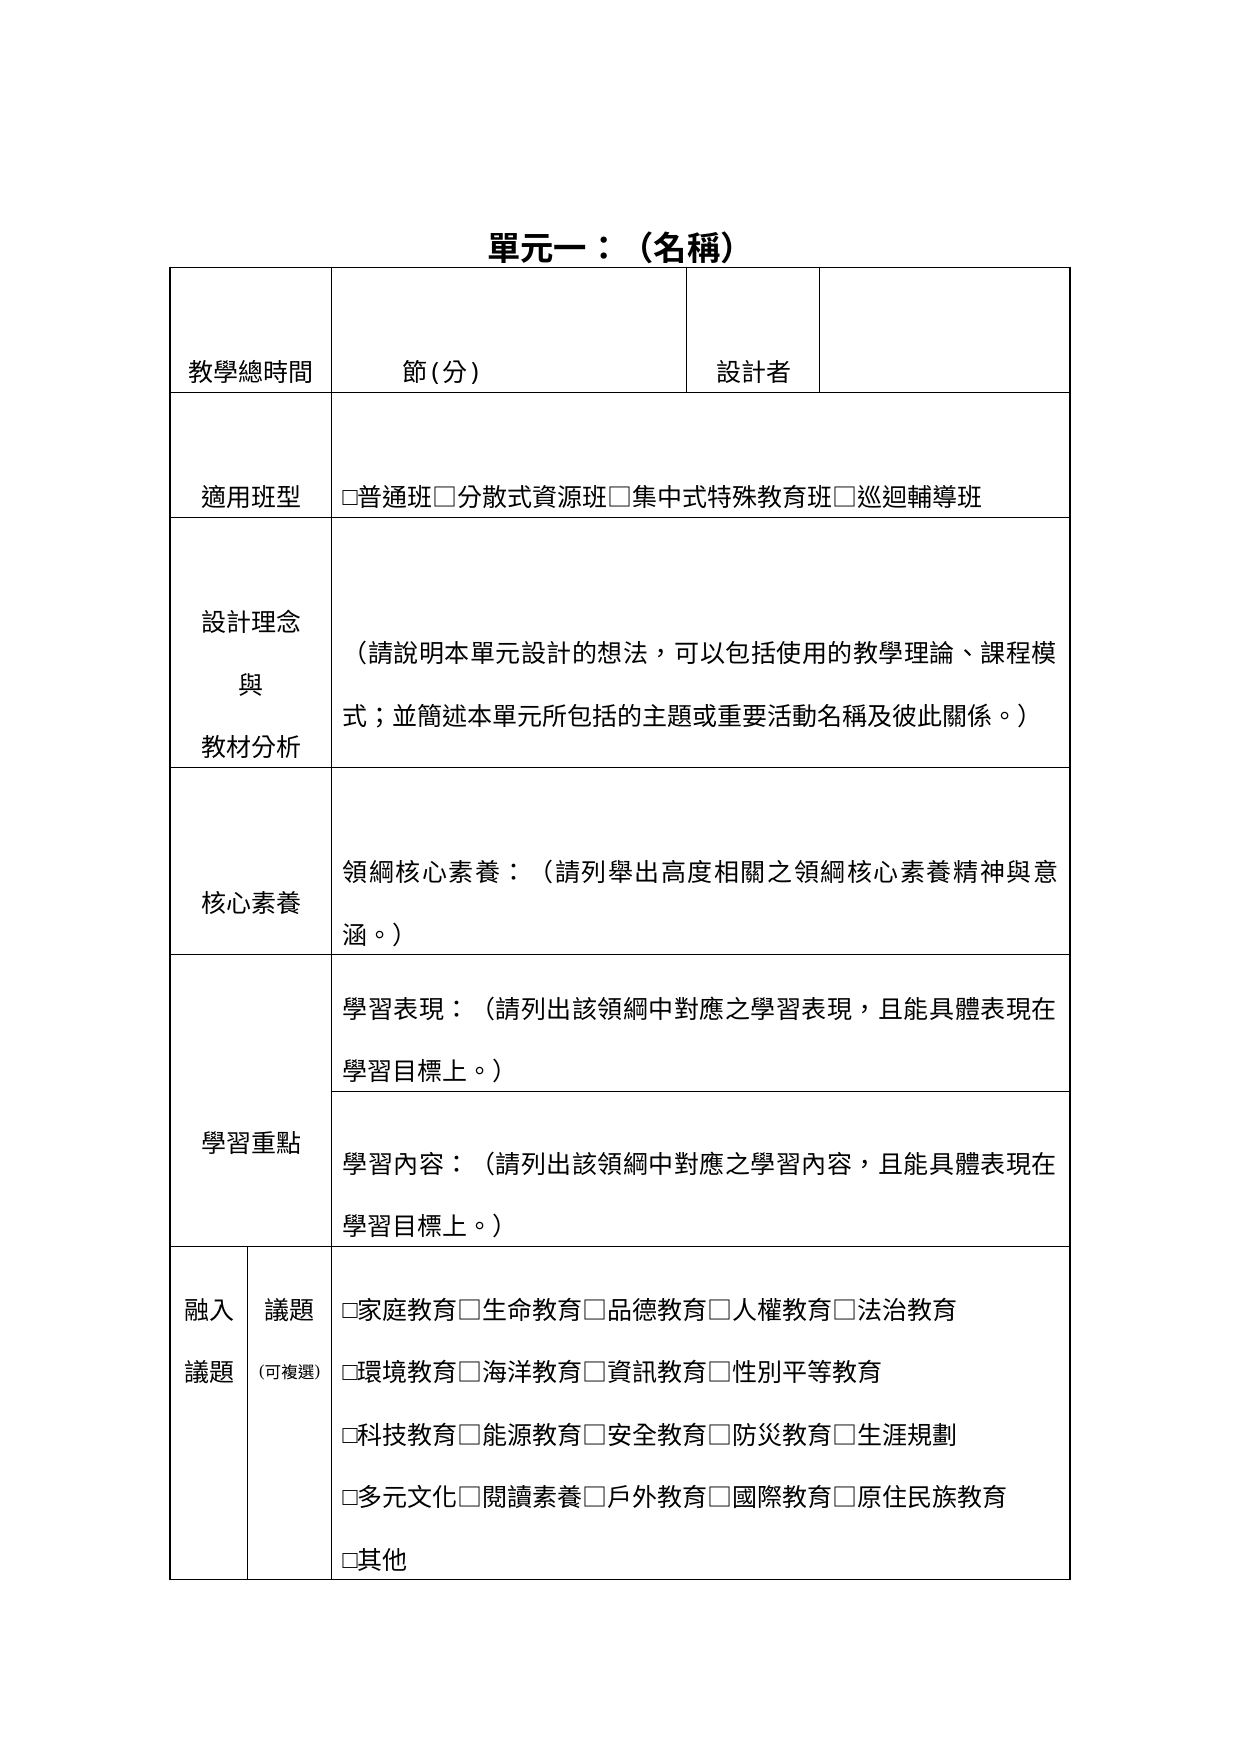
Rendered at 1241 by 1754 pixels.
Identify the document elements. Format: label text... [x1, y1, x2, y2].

table_cell 議題 (可複選) [248, 1247, 331, 1579]
text 單元一：（名稱） [89, 204, 1152, 267]
table_header 節(分) [332, 268, 686, 392]
table_cell 學習內容：（請列出該領綱中對應之學習內容，且能具體表現在學習目標上。） [332, 1092, 1069, 1246]
table_cell （請說明本單元設計的想法，可以包括使用的教學理論、課程模式；並簡述本單元所包括的主題或重要活動名稱及彼此關係。） [332, 518, 1069, 767]
table_header 設計者 [687, 268, 819, 392]
table_cell 設計理念 與 教材分析 [171, 518, 331, 767]
table_header [820, 268, 1069, 392]
table_cell 融入議題 [171, 1247, 247, 1579]
table_cell □家庭教育□生命教育□品德教育□人權教育□法治教育 □環境教育□海洋教育□資訊教育□性別平等教育 □科技教育□能源教育□安全教育□防災教育□生涯規劃 □多元文化□閱讀素養□戶外教育□國際教育□原住民族教育 □其他 [332, 1247, 1069, 1579]
table_header 教學總時間 [171, 268, 331, 392]
table_cell 學習重點 [171, 955, 331, 1246]
table_cell 領綱核心素養：（請列舉出高度相關之領綱核心素養精神與意涵。） [332, 768, 1069, 954]
table_cell 核心素養 [171, 768, 331, 954]
table_cell 學習表現：（請列出該領綱中對應之學習表現，且能具體表現在學習目標上。） [332, 955, 1069, 1091]
table_cell 適用班型 [171, 393, 331, 517]
table_cell □普通班□分散式資源班□集中式特殊教育班□巡迴輔導班 [332, 393, 1069, 517]
